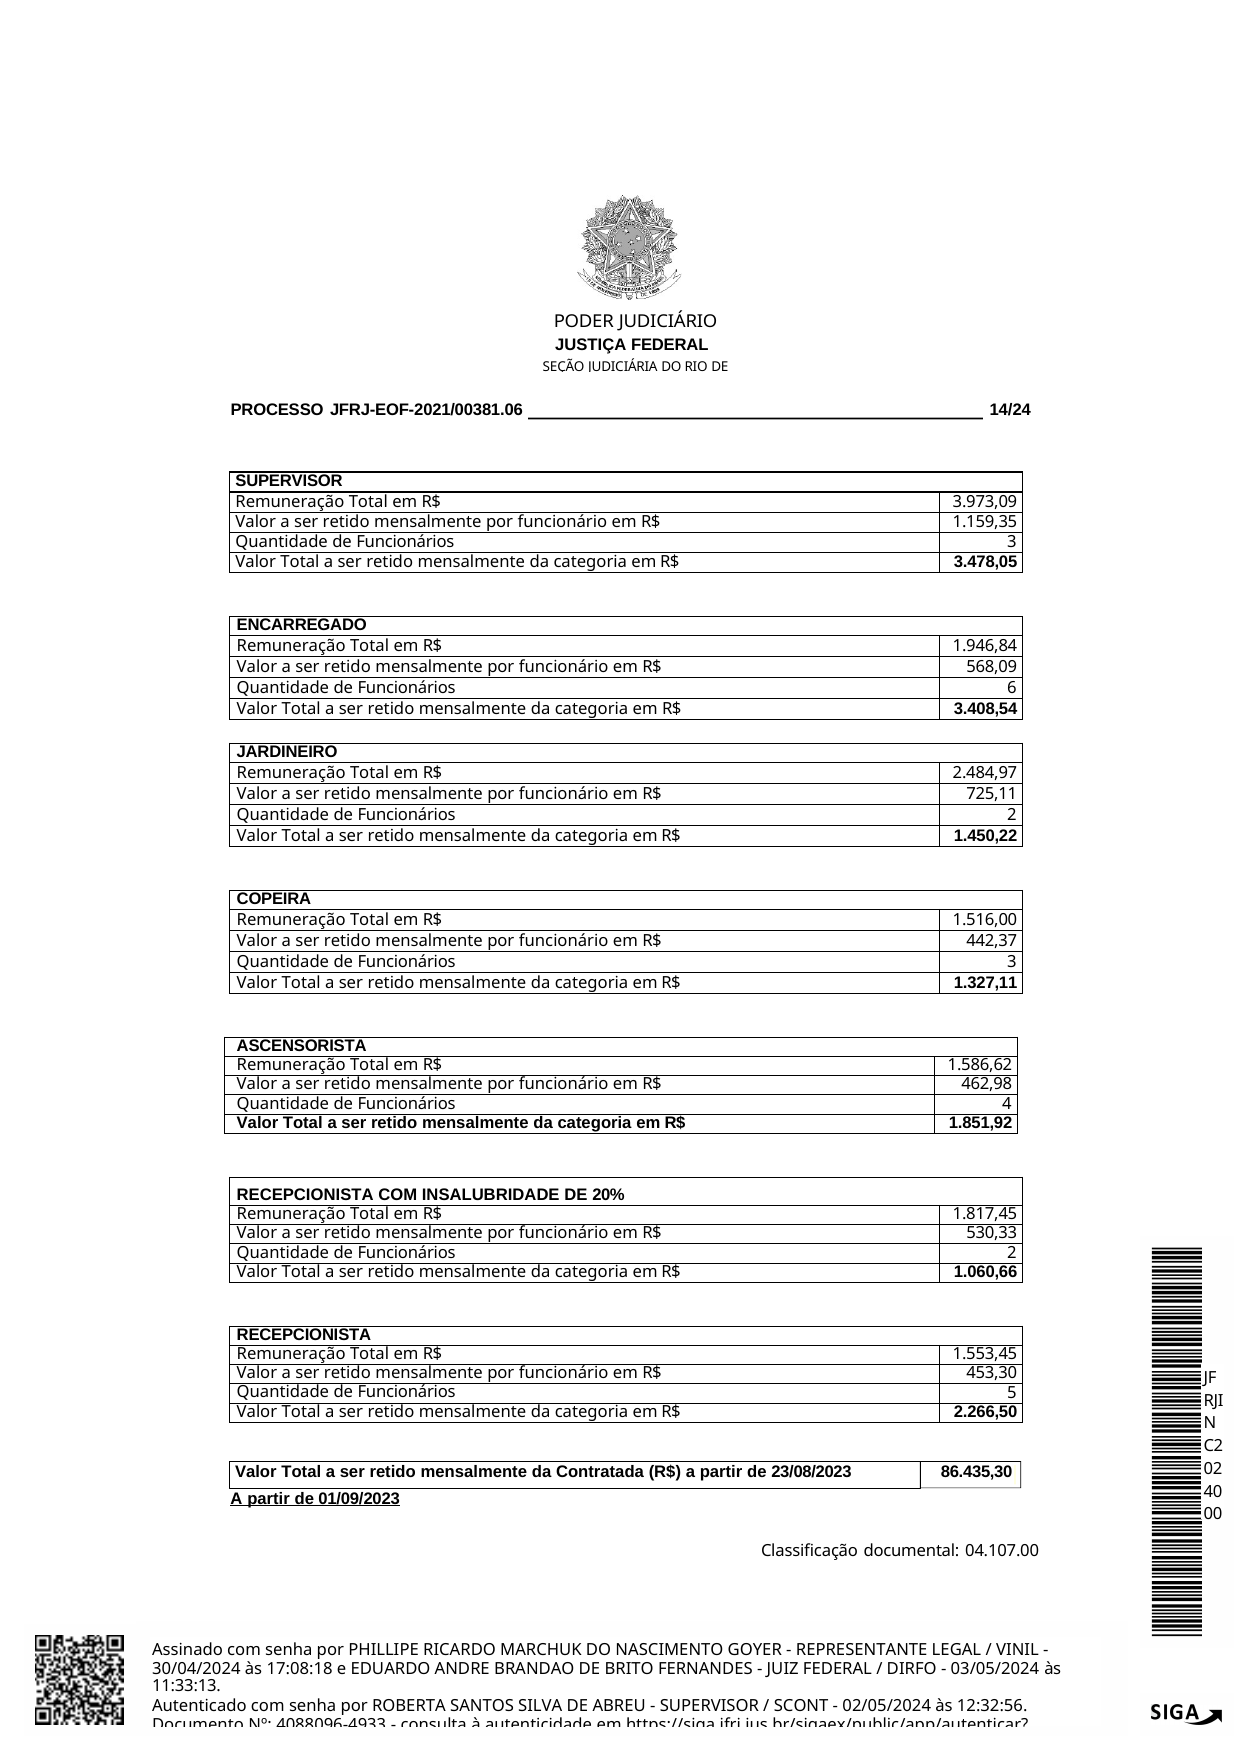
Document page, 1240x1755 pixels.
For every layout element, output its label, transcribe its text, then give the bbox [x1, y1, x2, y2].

table_cell 3.478,05 [940, 553, 1022, 572]
table_cell Valor Total a ser retido mensalmente da categoria em R$ [230, 1264, 939, 1282]
table_header ASCENSORISTA [225, 1038, 1017, 1056]
table_cell 453,30 [940, 1365, 1022, 1383]
table_cell 1.327,11 [940, 973, 1022, 993]
table_cell 442,37 [940, 931, 1022, 951]
table_cell 4 [935, 1095, 1017, 1114]
table_cell 1.516,00 [940, 910, 1022, 930]
table_cell Quantidade de Funcionários [230, 1384, 939, 1402]
table_cell Quantidade de Funcionários [230, 952, 939, 972]
table_cell Quantidade de Funcionários [230, 533, 939, 552]
table_cell Valor a ser retido mensalmente por funcionário em R$ [225, 1076, 934, 1094]
table_header RECEPCIONISTA [230, 1327, 1022, 1345]
table_cell Valor a ser retido mensalmente por funcionário em R$ [230, 657, 939, 677]
table_cell Valor Total a ser retido mensalmente da categoria em R$ [225, 1115, 934, 1133]
table_cell Remuneração Total em R$ [230, 1346, 939, 1364]
table_cell 530,33 [940, 1225, 1022, 1243]
table_cell 5 [940, 1384, 1022, 1402]
table_cell 1.060,66 [940, 1264, 1022, 1282]
subtitle A partir de 01/09/2023 [230, 1457, 1064, 1508]
table_cell Remuneração Total em R$ [230, 493, 939, 512]
table_cell 1.159,35 [940, 513, 1022, 532]
table_cell 2.266,50 [940, 1404, 1022, 1422]
table_cell Remuneração Total em R$ [230, 636, 939, 656]
table_cell Quantidade de Funcionários [230, 1244, 939, 1262]
table_cell Valor Total a ser retido mensalmente da categoria em R$ [230, 699, 939, 719]
table_cell Remuneração Total em R$ [230, 1206, 939, 1224]
table_cell Remuneração Total em R$ [225, 1057, 934, 1075]
table_cell 3 [940, 533, 1022, 552]
table_cell Quantidade de Funcionários [225, 1095, 934, 1114]
table_cell 1.851,92 [935, 1115, 1017, 1133]
table_cell Valor a ser retido mensalmente por funcionário em R$ [230, 513, 939, 532]
table_cell 3 [940, 952, 1022, 972]
table_cell 6 [940, 678, 1022, 698]
table_cell 462,98 [935, 1076, 1017, 1094]
table_cell Valor Total a ser retido mensalmente da categoria em R$ [230, 826, 939, 846]
table_cell Valor a ser retido mensalmente por funcionário em R$ [230, 784, 939, 804]
table_cell 2.484,97 [940, 763, 1022, 783]
table_cell 1.817,45 [940, 1206, 1022, 1224]
table_header RECEPCIONISTA COM INSALUBRIDADE DE 20% [230, 1178, 1022, 1205]
table_cell Valor a ser retido mensalmente por funcionário em R$ [230, 931, 939, 951]
table_cell 2 [940, 805, 1022, 825]
table_header SUPERVISOR [230, 473, 1022, 491]
table_cell 1.586,62 [935, 1057, 1017, 1075]
table_cell 3.973,09 [940, 493, 1022, 512]
text JFRJINC202400041 [1203, 1366, 1224, 1519]
text Classificação documental: 04.107.00 [761, 1538, 1064, 1561]
table_cell 1.450,22 [940, 826, 1022, 846]
table_cell Valor Total a ser retido mensalmente da categoria em R$ [230, 973, 939, 993]
table_cell Remuneração Total em R$ [230, 763, 939, 783]
table_header COPEIRA [230, 891, 1022, 909]
table_cell Valor Total a ser retido mensalmente da categoria em R$ [230, 1404, 939, 1422]
table_header JARDINEIRO [230, 744, 1022, 762]
table_cell Quantidade de Funcionários [230, 678, 939, 698]
table_cell 3.408,54 [940, 699, 1022, 719]
table_cell Remuneração Total em R$ [230, 910, 939, 930]
table_cell 2 [940, 1244, 1022, 1262]
table_header ENCARREGADO [230, 617, 1022, 635]
table_cell 725,11 [940, 784, 1022, 804]
table_cell Quantidade de Funcionários [230, 805, 939, 825]
table_cell 1.946,84 [940, 636, 1022, 656]
table_cell Valor a ser retido mensalmente por funcionário em R$ [230, 1225, 939, 1243]
table_cell Valor a ser retido mensalmente por funcionário em R$ [230, 1365, 939, 1383]
table_cell 568,09 [940, 657, 1022, 677]
table_cell 1.553,45 [940, 1346, 1022, 1364]
table_cell Valor Total a ser retido mensalmente da categoria em R$ [230, 553, 939, 572]
